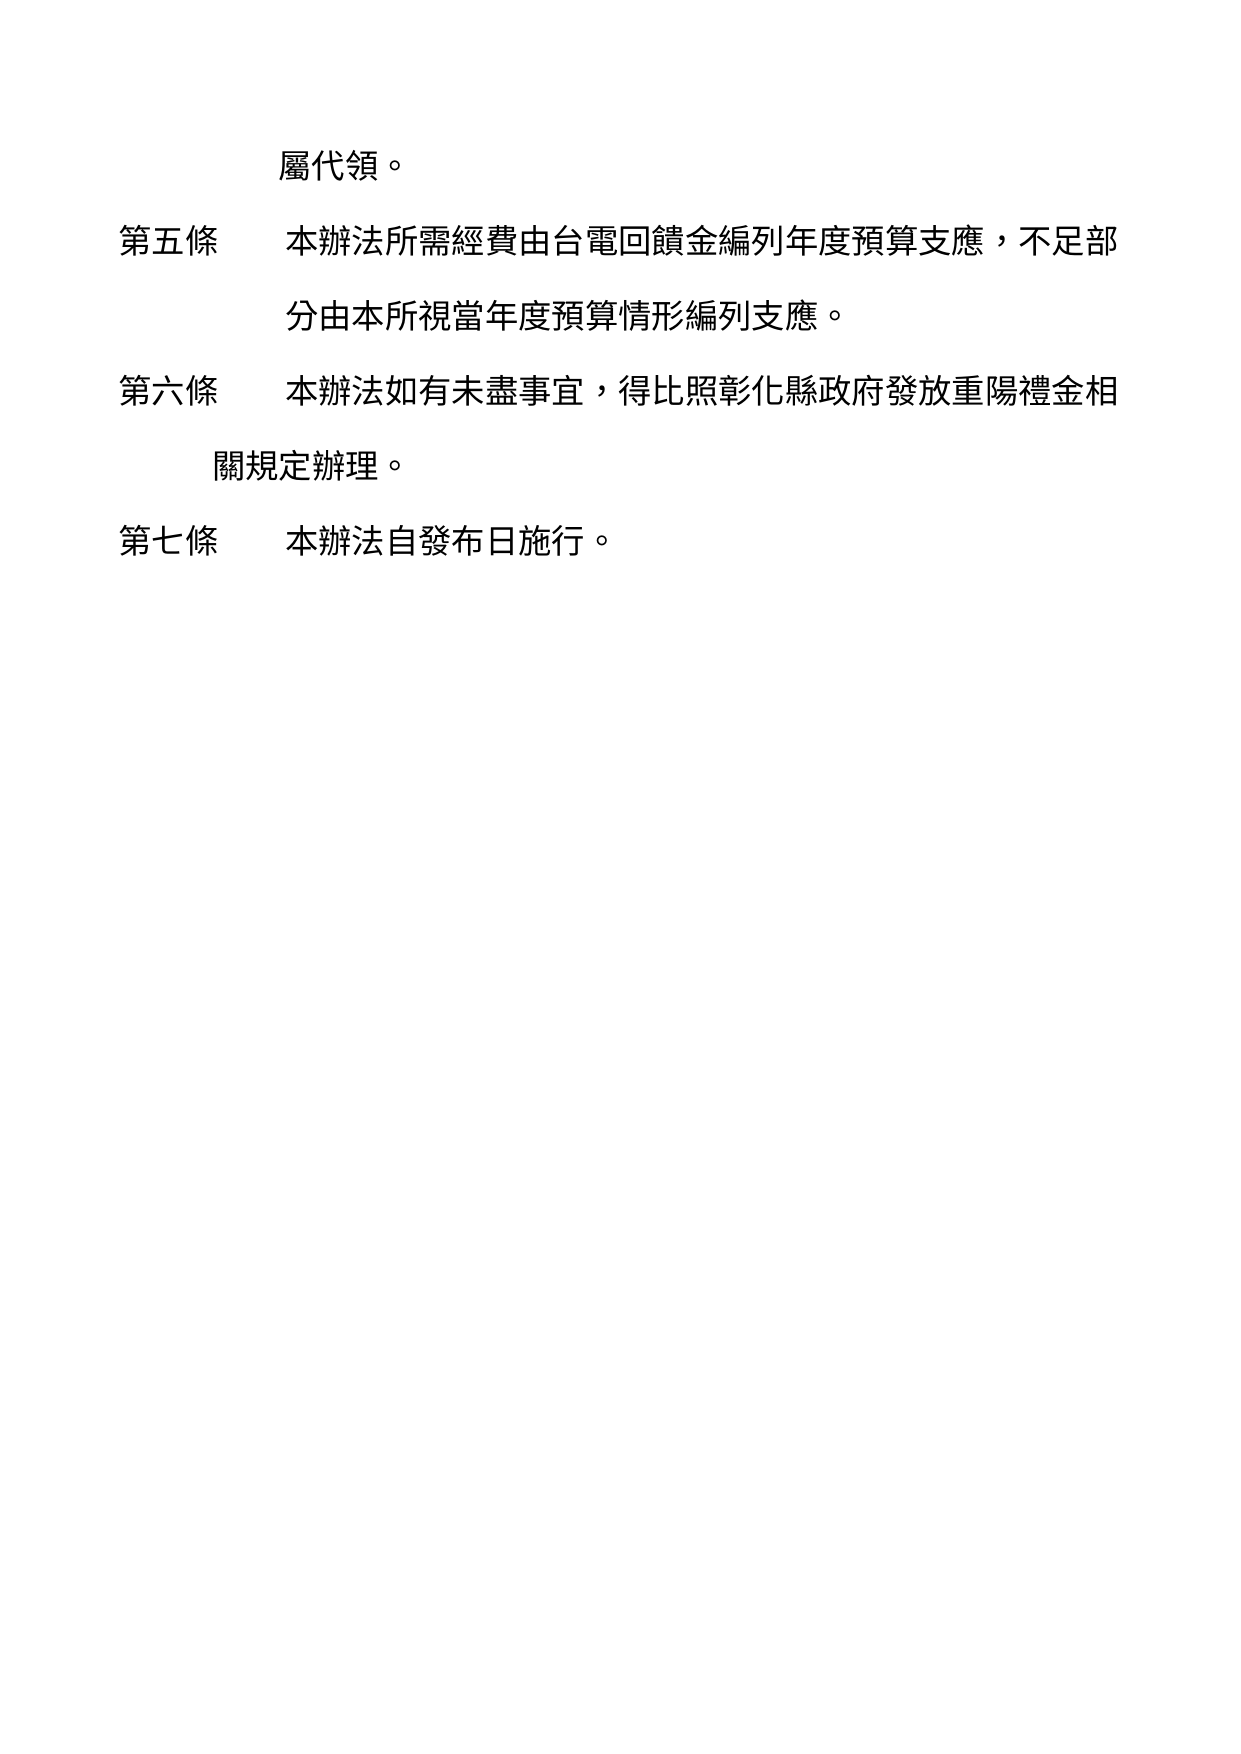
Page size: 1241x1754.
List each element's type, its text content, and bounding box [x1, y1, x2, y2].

text 第七條 本辦法自發布日施行。 [118, 502, 1122, 577]
text 第六條 本辦法如有未盡事宜，得比照彰化縣政府發放重陽禮金相關規定辦理。 [118, 352, 1122, 502]
text 第五條 本辦法所需經費由台電回饋金編列年度預算支應，不足部分由本所視當年度預算情形編列支應。 [118, 202, 1122, 352]
text 屬代領。 [212, 127, 1122, 202]
